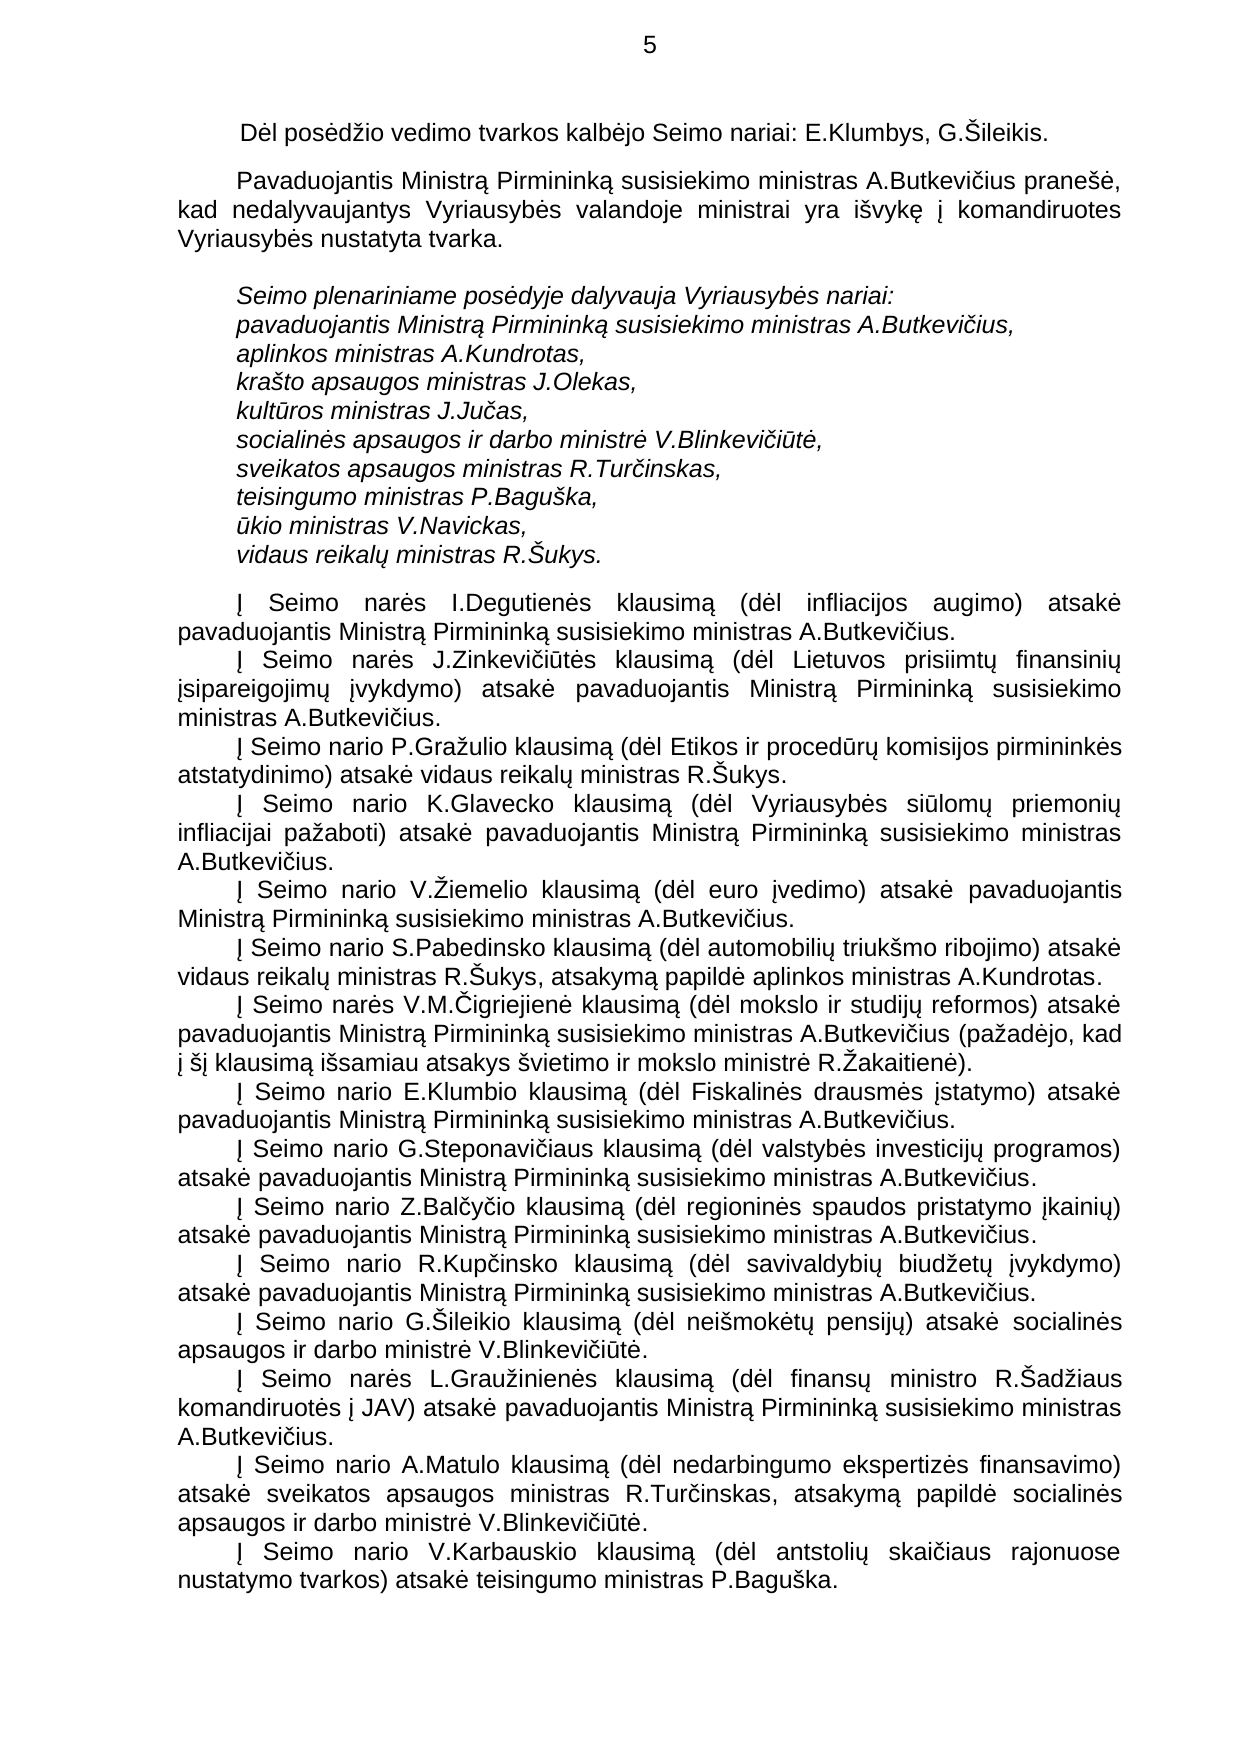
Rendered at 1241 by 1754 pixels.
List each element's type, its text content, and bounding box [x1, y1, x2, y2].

text Dėl posėdžio vedimo tvarkos kalbėjo Seimo nariai: E.Klumbys, G.Šileikis. [177, 118, 1122, 147]
text Į Seimo nario S.Pabedinsko klausimą (dėl automobilių triukšmo ribojimo) atsakė vidaus reikalų ministras R.Šukys, atsakymą papildė aplinkos ministras A.Kundrotas. [177, 933, 1122, 990]
text teisingumo ministras P.Baguška, [177, 482, 1122, 511]
text Į Seimo narės L.Graužinienės klausimą (dėl finansų ministro R.Šadžiaus komandiruotės į JAV) atsakė pavaduojantis Ministrą Pirmininką susisiekimo ministras A.Butkevičius. [177, 1364, 1122, 1450]
text vidaus reikalų ministras R.Šukys. [177, 540, 1122, 568]
text socialinės apsaugos ir darbo ministrė V.Blinkevičiūtė, [177, 425, 1122, 453]
text ūkio ministras V.Navickas, [177, 511, 1122, 540]
text Į Seimo nario V.Karbauskio klausimą (dėl antstolių skaičiaus rajonuose nustatymo tvarkos) atsakė teisingumo ministras P.Baguška. [177, 1536, 1122, 1594]
text Į Seimo nario G.Šileikio klausimą (dėl neišmokėtų pensijų) atsakė socialinės apsaugos ir darbo ministrė V.Blinkevičiūtė. [177, 1306, 1122, 1364]
text Seimo plenariniame posėdyje dalyvauja Vyriausybės nariai: [177, 281, 1122, 310]
text Į Seimo narės J.Zinkevičiūtės klausimą (dėl Lietuvos prisiimtų finansinių įsipareigojimų įvykdymo) atsakė pavaduojantis Ministrą Pirmininką susisiekimo ministras A.Butkevičius. [177, 645, 1122, 731]
text aplinkos ministras A.Kundrotas, [177, 338, 1122, 367]
text Į Seimo nario Z.Balčyčio klausimą (dėl regioninės spaudos pristatymo įkainių) atsakė pavaduojantis Ministrą Pirmininką susisiekimo ministras A.Butkevičius. [177, 1191, 1122, 1249]
text kultūros ministras J.Jučas, [177, 396, 1122, 425]
text Į Seimo nario R.Kupčinsko klausimą (dėl savivaldybių biudžetų įvykdymo) atsakė pavaduojantis Ministrą Pirmininką susisiekimo ministras A.Butkevičius. [177, 1249, 1122, 1306]
text Pavaduojantis Ministrą Pirmininką susisiekimo ministras A.Butkevičius pranešė, kad nedalyvaujantys Vyriausybės valandoje ministrai yra išvykę į komandiruotes Vyriausybės nustatyta tvarka. [177, 166, 1122, 252]
text sveikatos apsaugos ministras R.Turčinskas, [177, 453, 1122, 482]
text Į Seimo nario A.Matulo klausimą (dėl nedarbingumo ekspertizės finansavimo) atsakė sveikatos apsaugos ministras R.Turčinskas, atsakymą papildė socialinės apsaugos ir darbo ministrė V.Blinkevičiūtė. [177, 1450, 1122, 1536]
text Į Seimo nario K.Glavecko klausimą (dėl Vyriausybės siūlomų priemonių infliacijai pažaboti) atsakė pavaduojantis Ministrą Pirmininką susisiekimo ministras A.Butkevičius. [177, 789, 1122, 875]
text Į Seimo narės I.Degutienės klausimą (dėl infliacijos augimo) atsakė pavaduojantis Ministrą Pirmininką susisiekimo ministras A.Butkevičius. [177, 588, 1122, 645]
text Į Seimo nario V.Žiemelio klausimą (dėl euro įvedimo) atsakė pavaduojantis Ministrą Pirmininką susisiekimo ministras A.Butkevičius. [177, 875, 1122, 933]
text Į Seimo narės V.M.Čigriejienė klausimą (dėl mokslo ir studijų reformos) atsakė pavaduojantis Ministrą Pirmininką susisiekimo ministras A.Butkevičius (pažadėjo, kad į šį klausimą išsamiau atsakys švietimo ir mokslo ministrė R.Žakaitienė). [177, 990, 1122, 1076]
text krašto apsaugos ministras J.Olekas, [177, 367, 1122, 396]
text Į Seimo nario P.Gražulio klausimą (dėl Etikos ir procedūrų komisijos pirmininkės atstatydinimo) atsakė vidaus reikalų ministras R.Šukys. [177, 731, 1122, 789]
text Į Seimo nario G.Steponavičiaus klausimą (dėl valstybės investicijų programos) atsakė pavaduojantis Ministrą Pirmininką susisiekimo ministras A.Butkevičius. [177, 1134, 1122, 1191]
text pavaduojantis Ministrą Pirmininką susisiekimo ministras A.Butkevičius, [177, 310, 1122, 338]
text Į Seimo nario E.Klumbio klausimą (dėl Fiskalinės drausmės įstatymo) atsakė pavaduojantis Ministrą Pirmininką susisiekimo ministras A.Butkevičius. [177, 1076, 1122, 1134]
